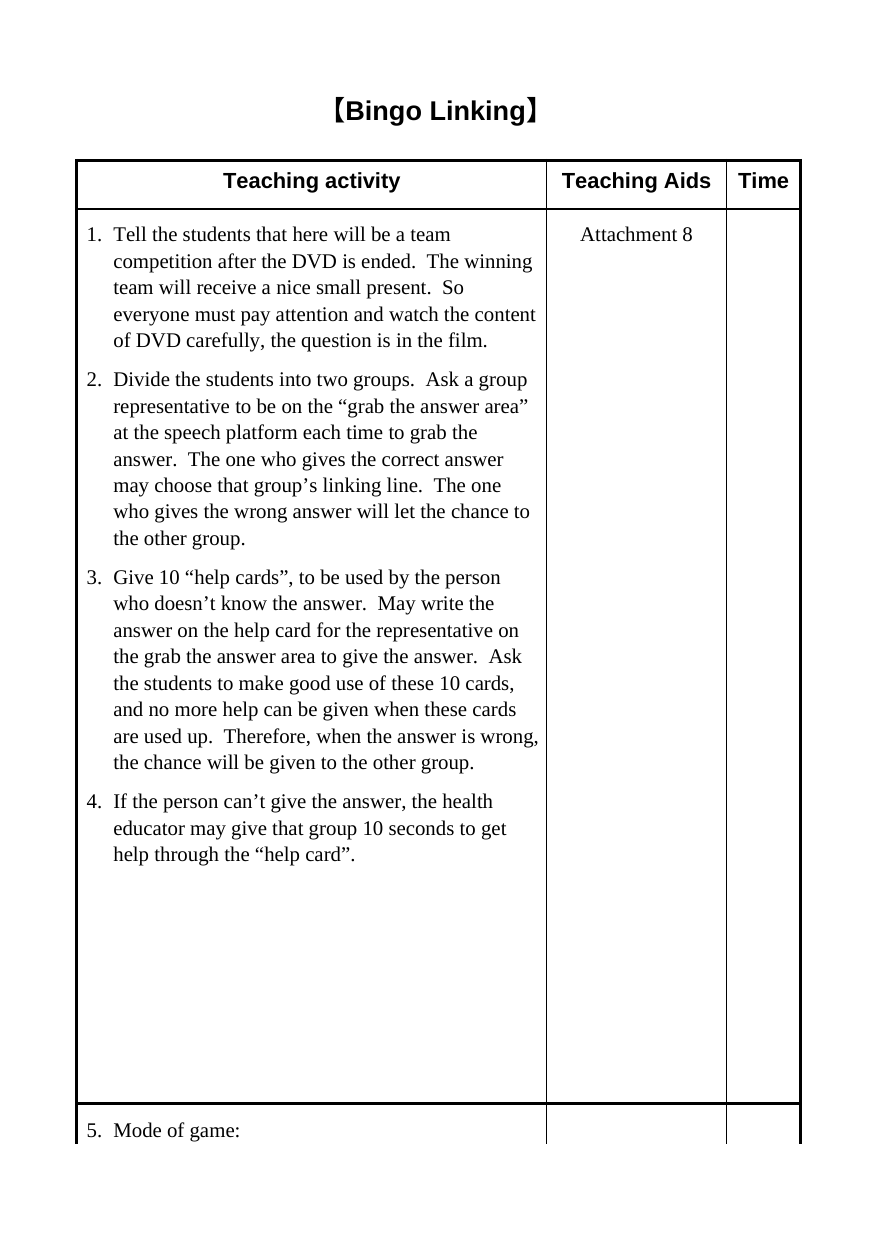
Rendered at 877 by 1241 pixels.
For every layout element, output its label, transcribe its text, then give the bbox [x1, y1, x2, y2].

table_cell [727, 1105, 799, 1144]
subtitle 【Bingo Linking】 [89, 89, 788, 128]
table_header Time [727, 162, 799, 208]
table_cell 1. Tell the students that here will be a team competition after the DVD is ended. The winning team will receive a nice small present. So everyone must pay attention and watch the content of DVD carefully, the question is in the film. 2. Divide the students into two groups. Ask a group representative to be on the “grab the answer area” at the speech platform each time to grab the answer. The one who gives the correct answer may choose that group’s linking line. The one who gives the wrong answer will let the chance to the other group. 3. Give 10 “help cards”, to be used by the person who doesn’t know the answer. May write the answer on the help card for the representative on the grab the answer area to give the answer. Ask the students to make good use of these 10 cards, and no more help can be given when these cards are used up. Therefore, when the answer is wrong, the chance will be given to the other group. 4. If the person can’t give the answer, the health educator may give that group 10 seconds to get help through the “help card”. [78, 210, 546, 1102]
table_cell 5. Mode of game: [78, 1105, 546, 1144]
table_cell [547, 1105, 726, 1144]
table_header Teaching Aids [547, 162, 726, 208]
table_header Teaching activity [78, 162, 546, 208]
table_cell [727, 210, 799, 1102]
table_cell Attachment 8 [547, 210, 726, 1102]
